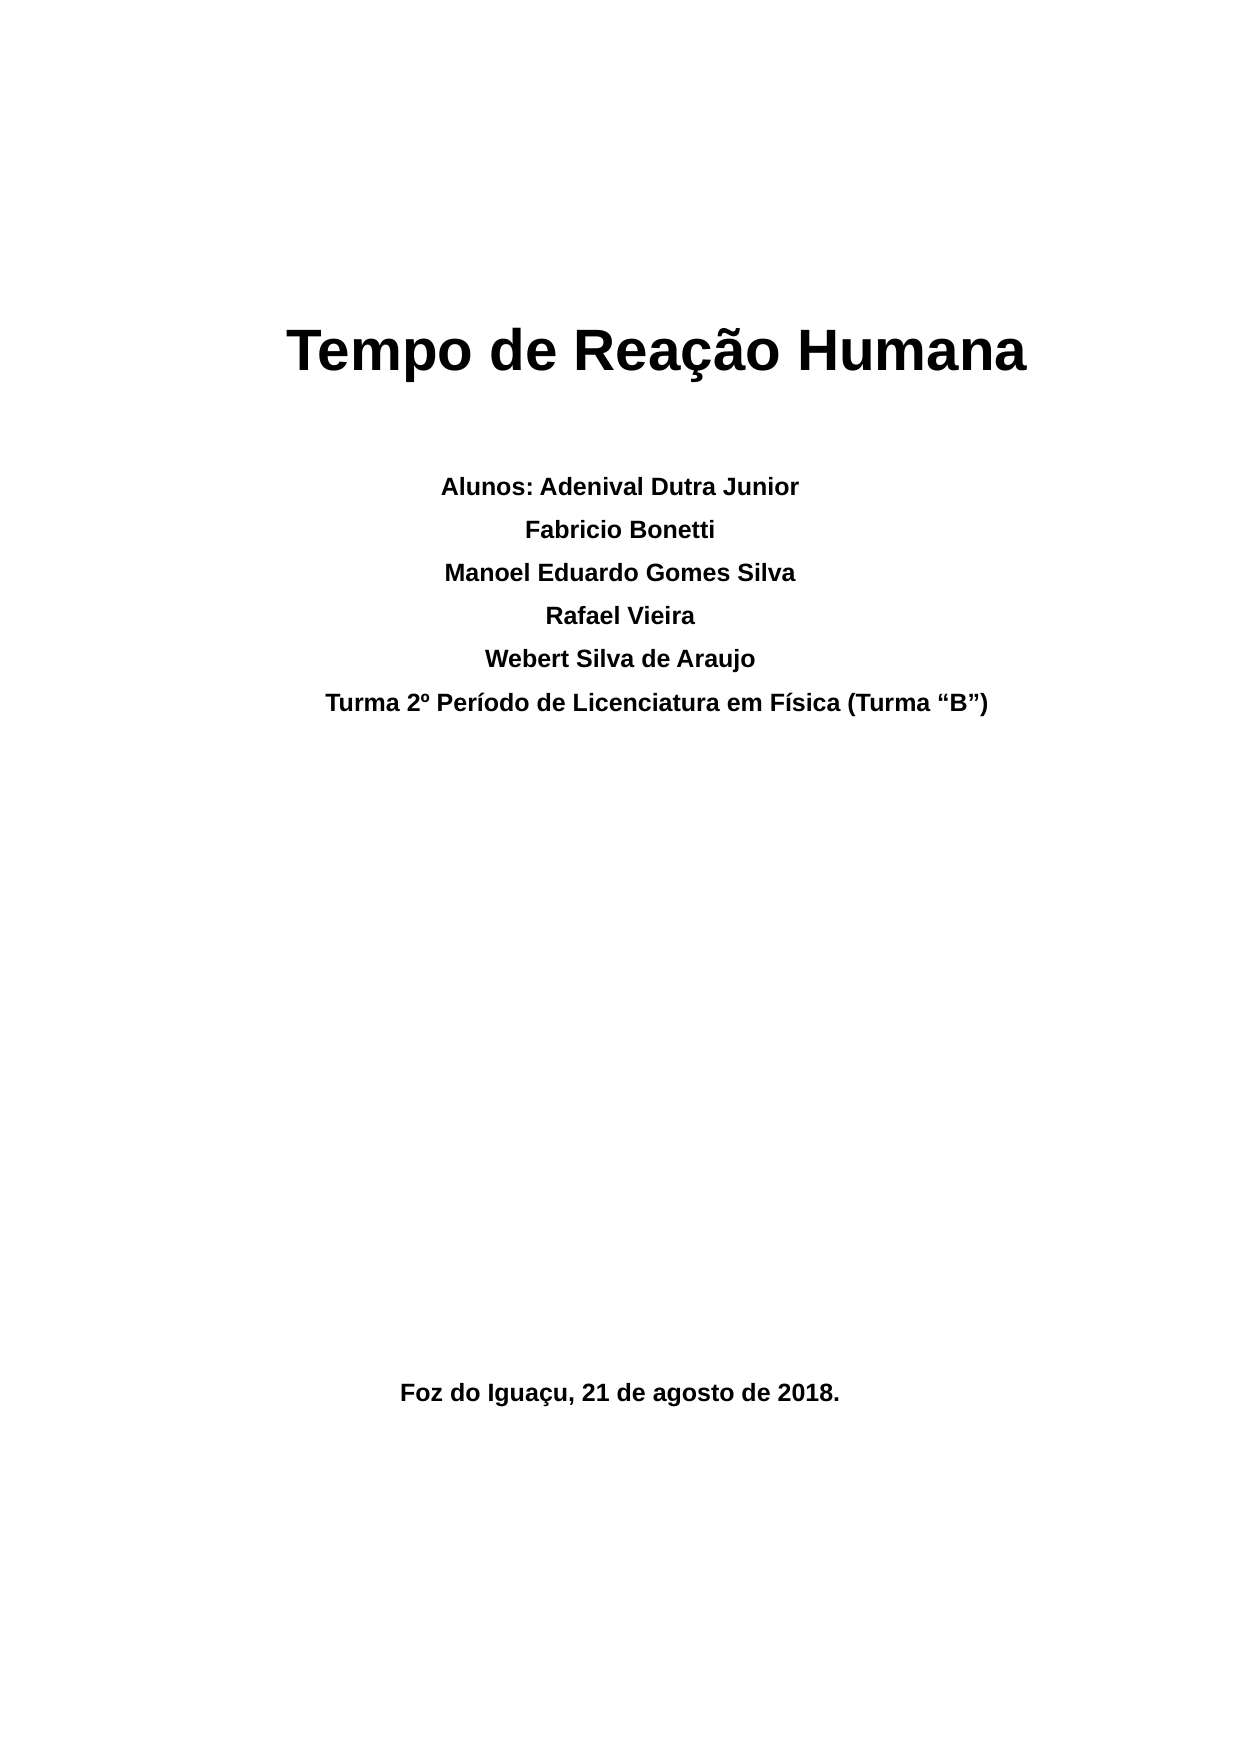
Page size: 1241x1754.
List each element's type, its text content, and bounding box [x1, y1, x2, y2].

title Tempo de Reação Humana [118, 316, 1122, 383]
text Foz do Iguaçu, 21 de agosto de 2018. [118, 1377, 1122, 1406]
text Manoel Eduardo Gomes Silva [118, 558, 1122, 587]
text Rafael Vieira [118, 601, 1122, 630]
text Alunos: Adenival Dutra Junior [118, 472, 1122, 501]
text Turma 2º Período de Licenciatura em Física (Turma “B”) [118, 687, 1122, 716]
text Fabricio Bonetti [118, 515, 1122, 544]
text Webert Silva de Araujo [118, 644, 1122, 673]
